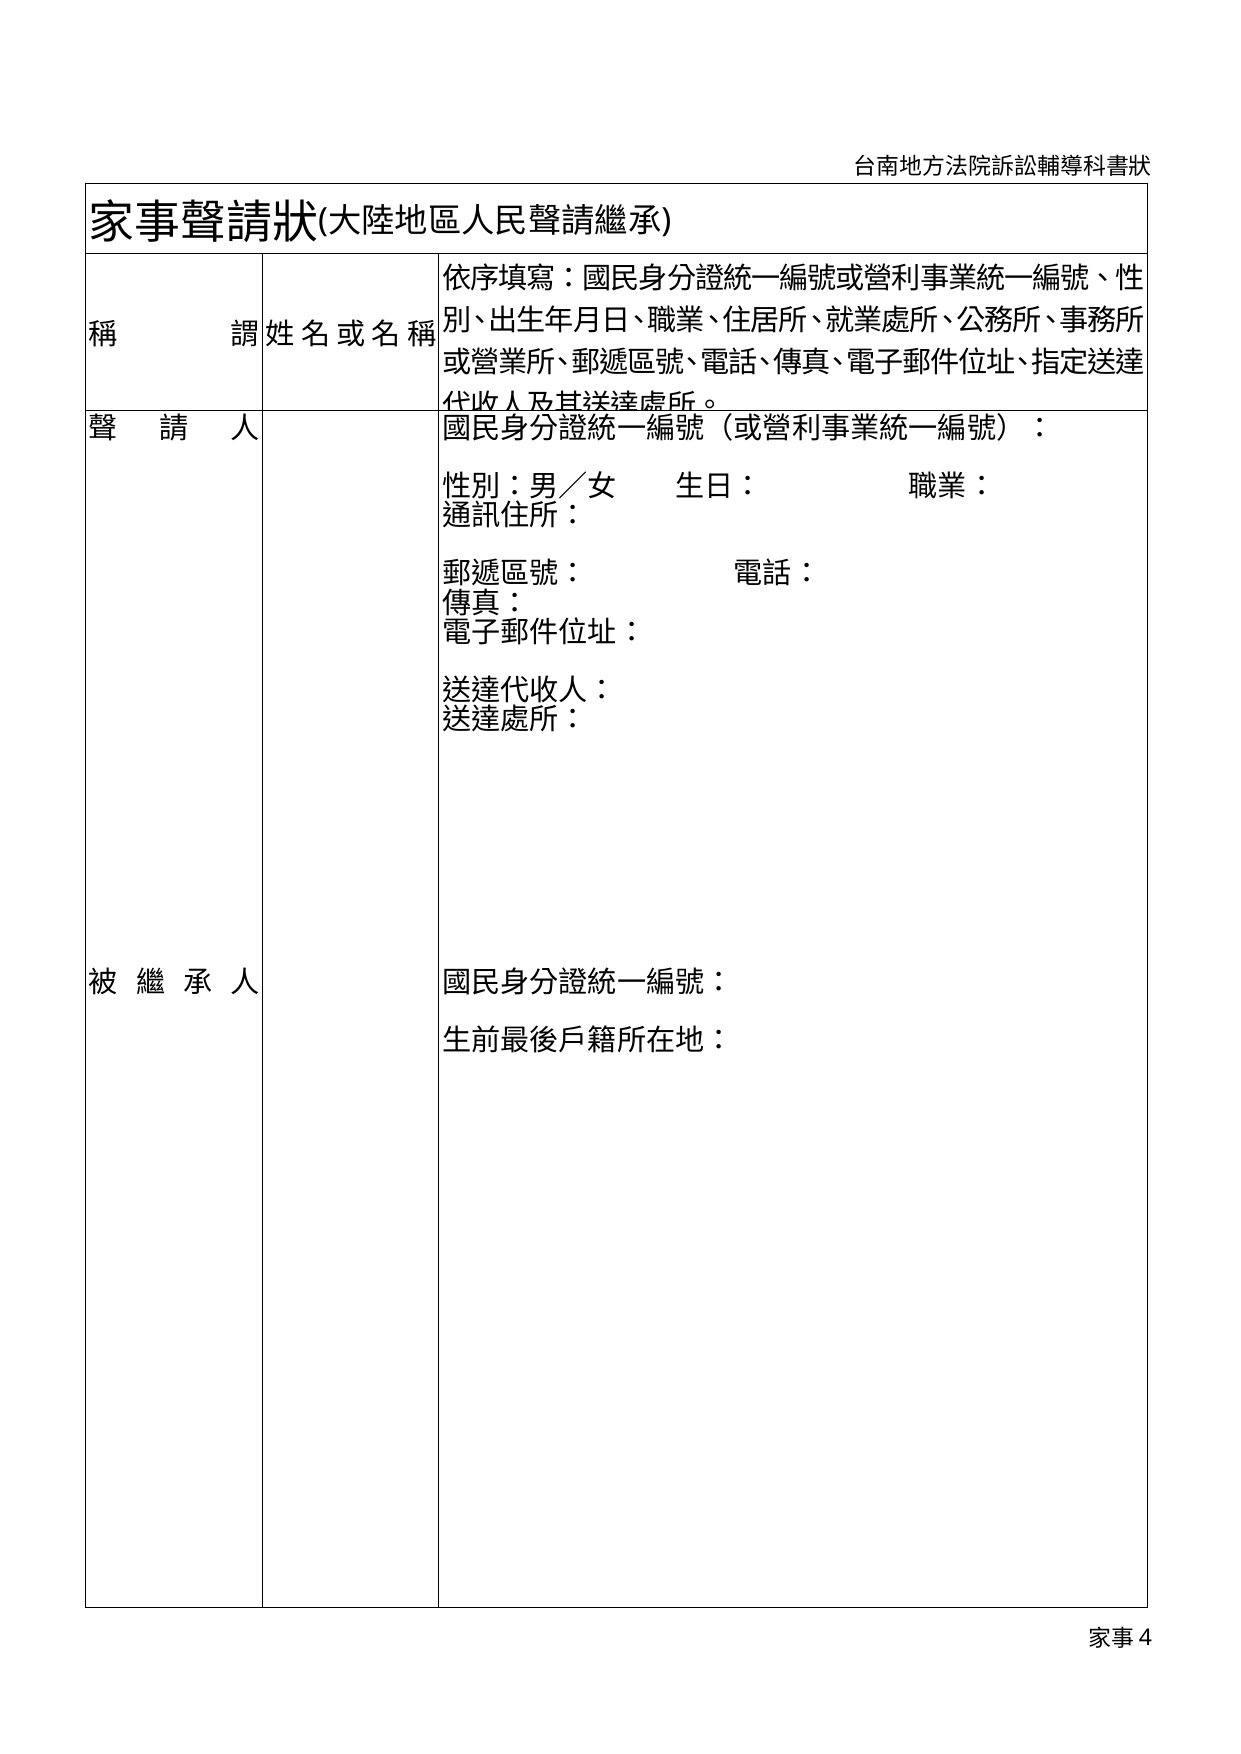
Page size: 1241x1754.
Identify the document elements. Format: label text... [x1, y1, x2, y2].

table_cell 國民身分證統一編號： 生前最後戶籍所在地： [439, 965, 1147, 1607]
table_cell [263, 411, 438, 965]
table_cell [78, 965, 85, 1607]
table_cell 聲請人 [86, 411, 262, 965]
table_header 家事聲請狀(大陸地區人民聲請繼承) [86, 184, 1147, 253]
table_cell [78, 253, 85, 410]
table_cell 國民身分證統一編號（或營利事業統一編號）： 性別：男／女 生日： 職業： 通訊住所： 郵遞區號： 電話： 傳真： 電子郵件位址： 送達代收人： 送達處所： [439, 411, 1147, 965]
table_cell 稱謂 [86, 254, 262, 410]
table_cell 被繼承人 [86, 965, 262, 1607]
table_cell [263, 965, 438, 1607]
table_cell 依序填寫：國民身分證統一編號或營利事業統一編號、性別、出生年月日、職業、住居所、就業處所、公務所、事務所或營業所、郵遞區號、電話、傳真、電子郵件位址、指定送達代收人及其送達處所。 [439, 254, 1147, 410]
table_cell 姓名或名稱 [263, 254, 438, 410]
table_cell [78, 410, 85, 965]
table_header [78, 183, 85, 253]
